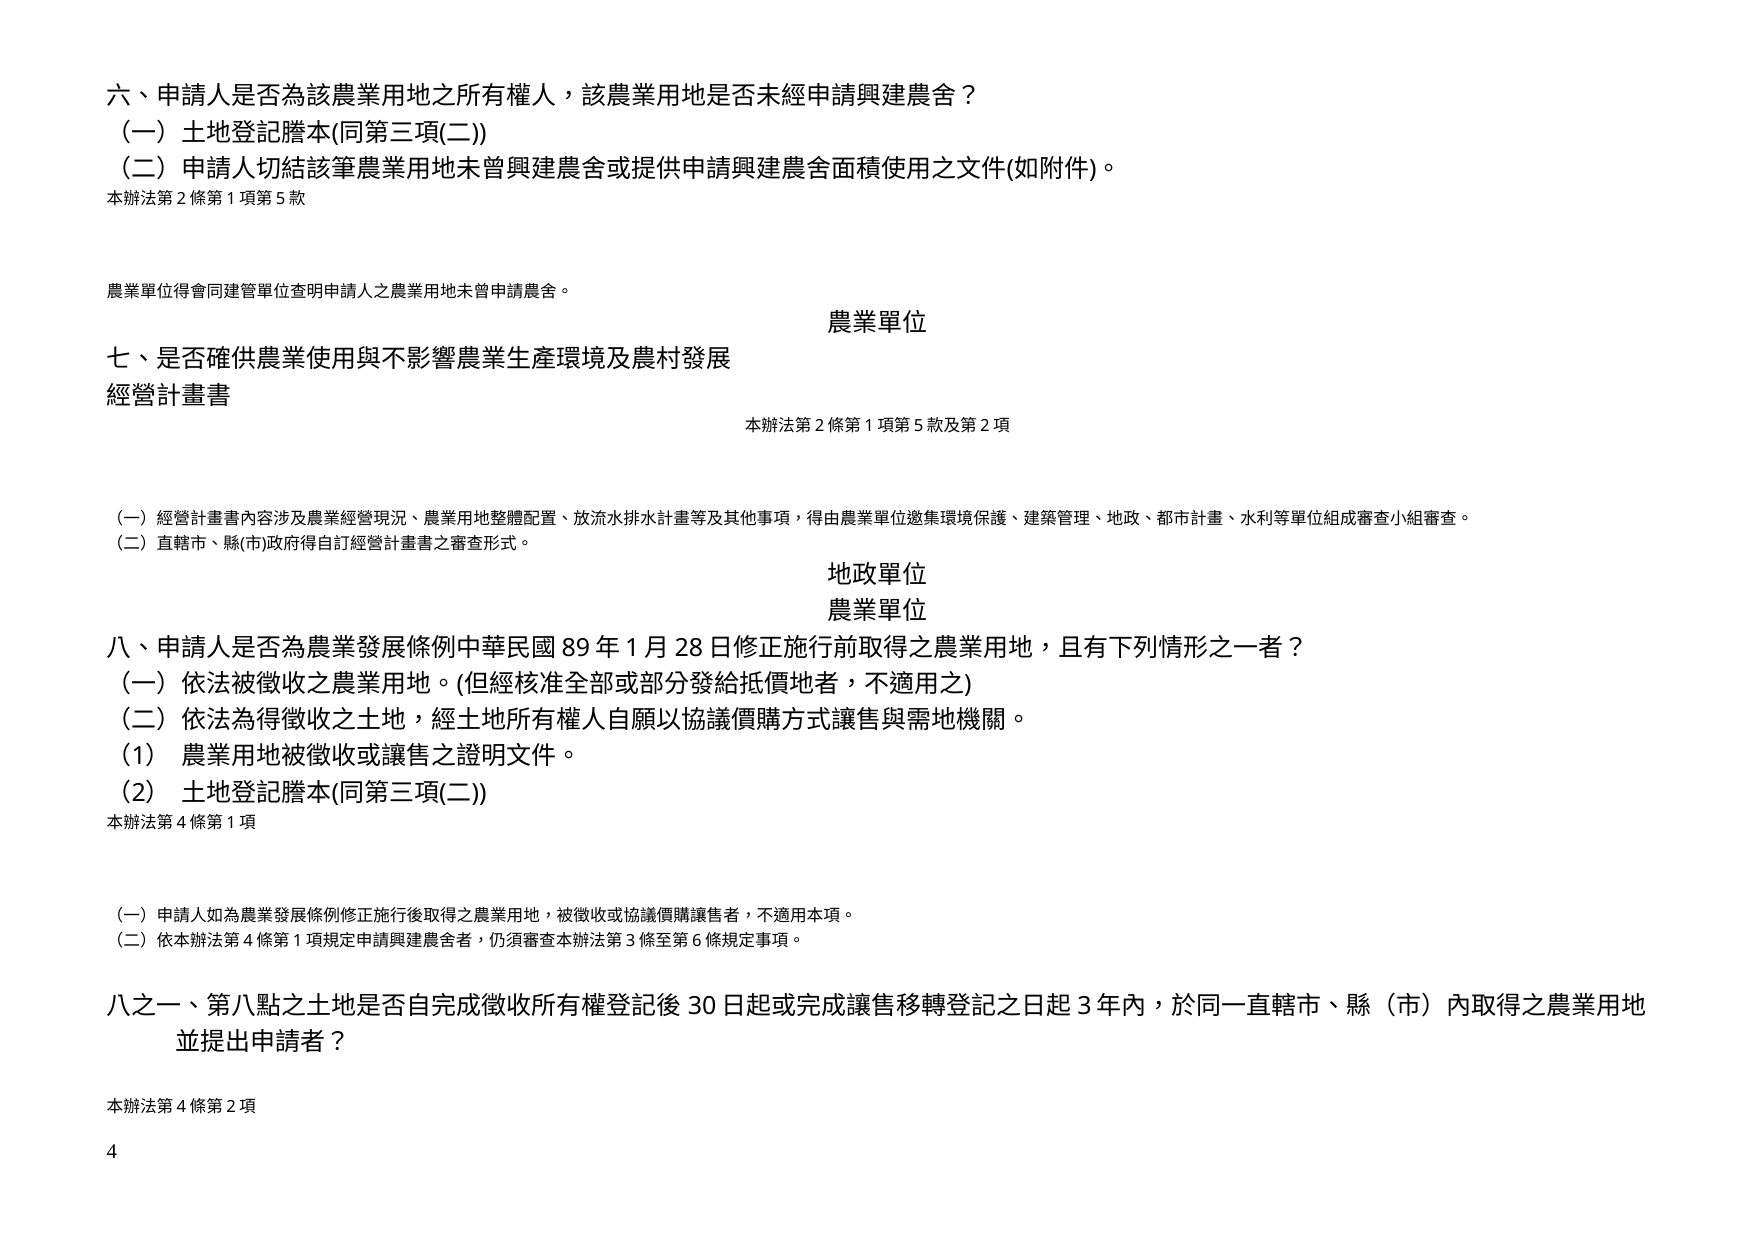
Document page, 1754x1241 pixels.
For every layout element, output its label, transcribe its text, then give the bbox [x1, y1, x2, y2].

text 本辦法第4條第2項 [106, 1092, 1648, 1117]
text （一）土地登記謄本(同第三項(二)) [106, 112, 1648, 148]
text （二）依法為得徵收之土地，經土地所有權人自願以協議價購方式讓售與需地機關。 [106, 699, 1648, 736]
text 本辦法第2條第1項第5款 [106, 184, 1648, 209]
text 本辦法第4條第1項 [106, 808, 1648, 833]
text 七、是否確供農業使用與不影響農業生產環境及農村發展 [106, 339, 1648, 375]
list 土地登記謄本(同第三項(二)) [106, 772, 1648, 808]
text （二）直轄市、縣(市)政府得自訂經營計畫書之審查形式。 [106, 529, 1648, 554]
text （一）申請人如為農業發展條例修正施行後取得之農業用地，被徵收或協議價購讓售者，不適用本項。 [106, 901, 1648, 926]
text 六、申請人是否為該農業用地之所有權人，該農業用地是否未經申請興建農舍？ [106, 76, 1648, 112]
text 本辦法第2條第1項第5款及第2項 [106, 411, 1648, 436]
text 經營計畫書 [106, 375, 1648, 411]
text （一）經營計畫書內容涉及農業經營現況、農業用地整體配置、放流水排水計畫等及其他事項，得由農業單位邀集環境保護、建築管理、地政、都市計畫、水利等單位組成審查小組審查。 [106, 504, 1648, 529]
text （一）依法被徵收之農業用地。(但經核准全部或部分發給抵價地者，不適用之) [106, 663, 1648, 699]
text 八、申請人是否為農業發展條例中華民國89年1月28日修正施行前取得之農業用地，且有下列情形之一者？ [106, 627, 1648, 663]
text 農業單位 [106, 591, 1648, 627]
text 八之一、第八點之土地是否自完成徵收所有權登記後30日起或完成讓售移轉登記之日起3年內，於同一直轄市、縣（市）內取得之農業用地並提出申請者？ [106, 985, 1648, 1058]
text 農業單位得會同建管單位查明申請人之農業用地未曾申請農舍。 [106, 278, 1648, 303]
text 農業單位 [106, 303, 1648, 339]
text （二）申請人切結該筆農業用地未曾興建農舍或提供申請興建農舍面積使用之文件(如附件)。 [106, 148, 1648, 184]
list 農業用地被徵收或讓售之證明文件。 [106, 736, 1648, 772]
text （二）依本辦法第4條第1項規定申請興建農舍者，仍須審查本辦法第3條至第6條規定事項。 [106, 926, 1648, 951]
text 地政單位 [106, 554, 1648, 591]
